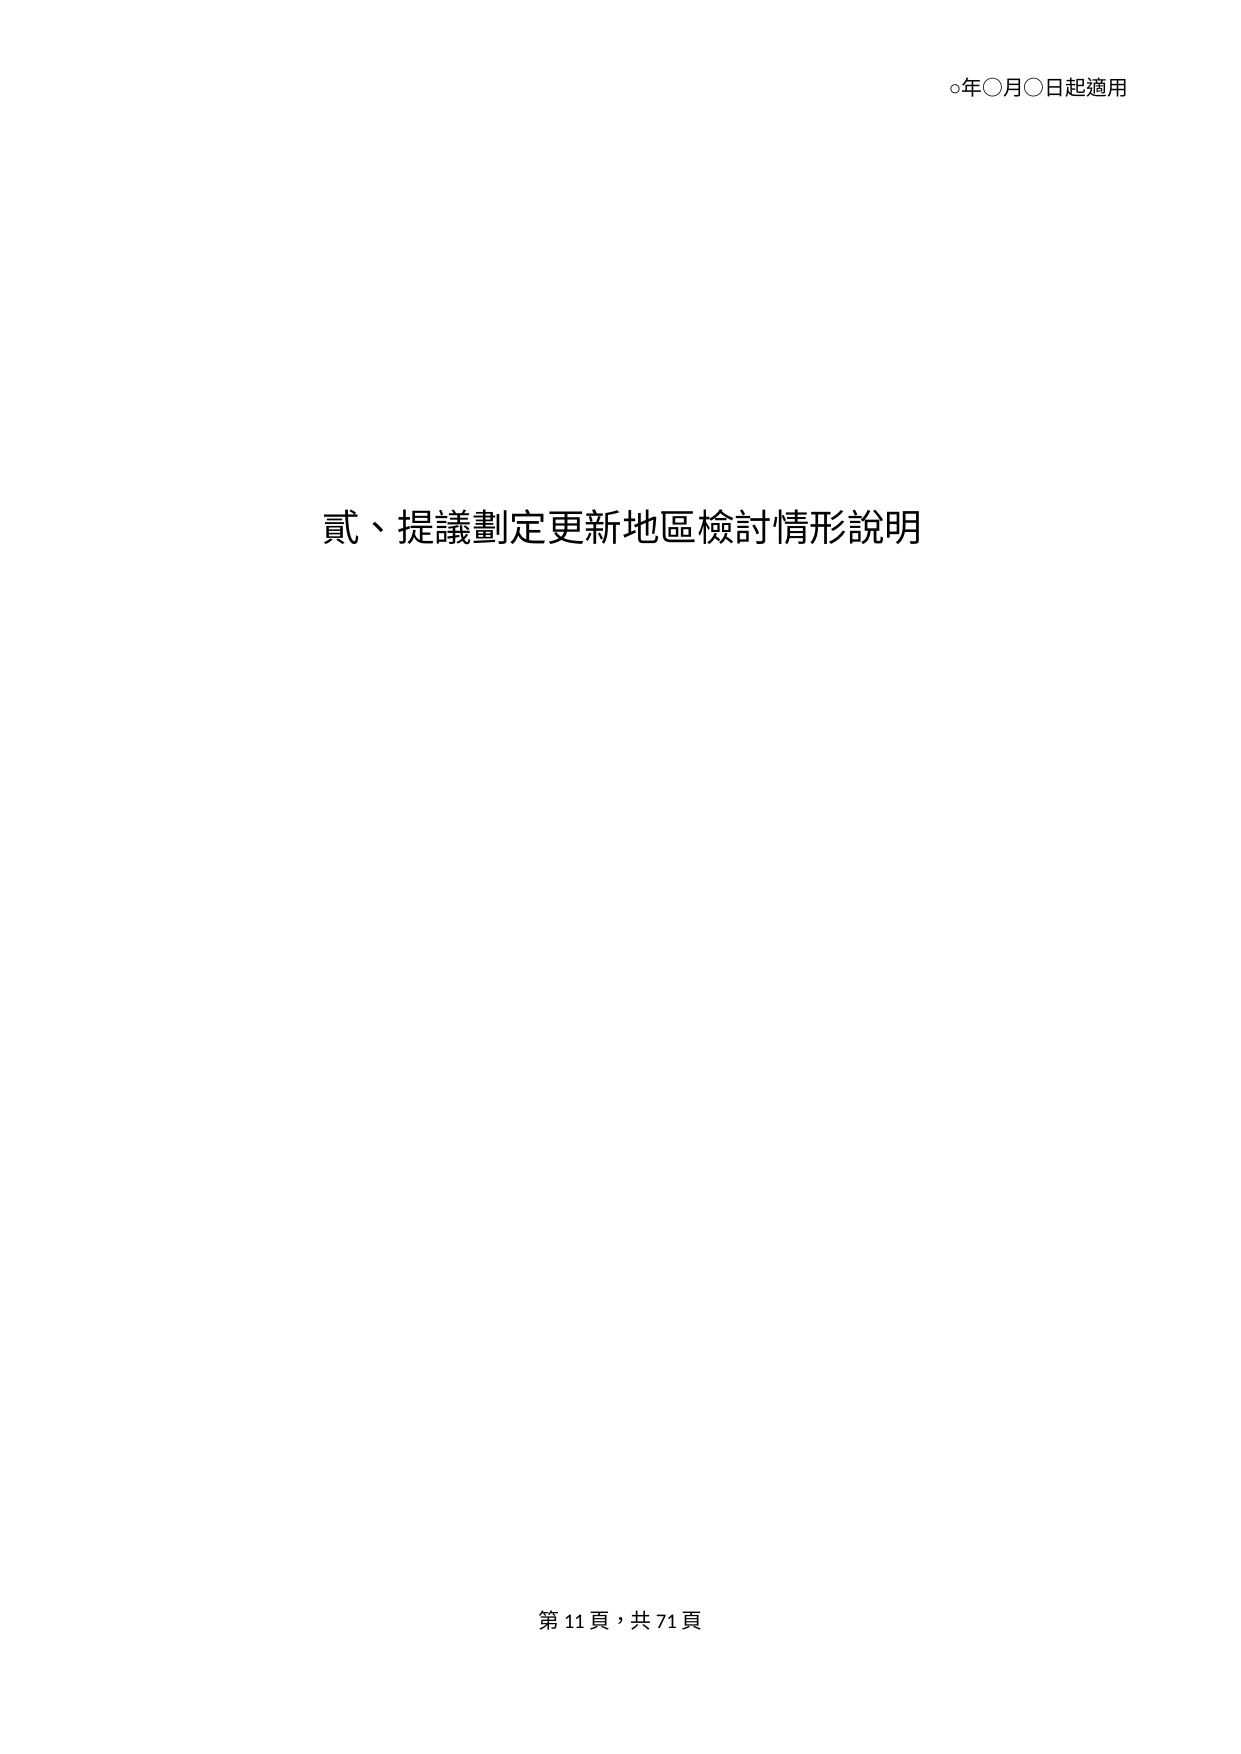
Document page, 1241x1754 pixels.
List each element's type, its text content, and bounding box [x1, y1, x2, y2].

text 貳、提議劃定更新地區檢討情形說明 [112, 483, 1131, 546]
